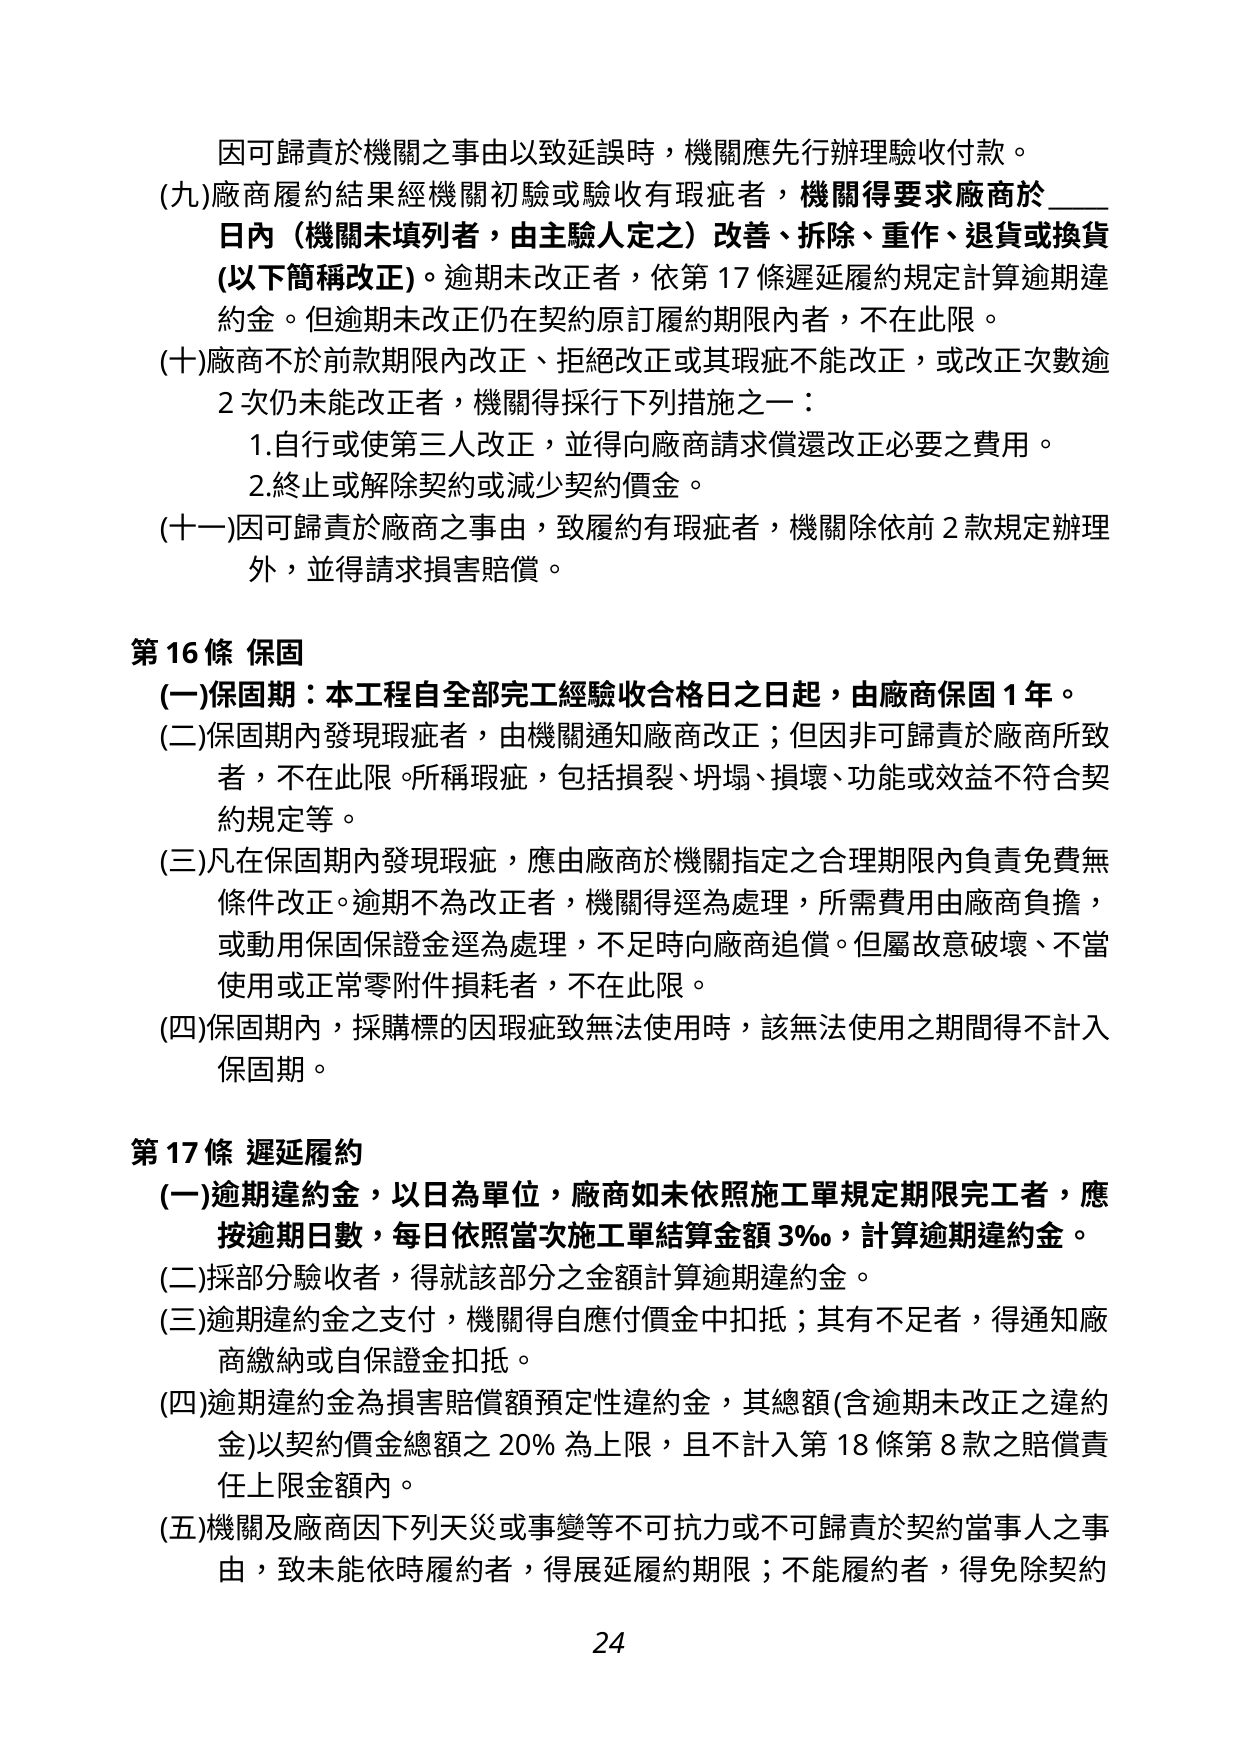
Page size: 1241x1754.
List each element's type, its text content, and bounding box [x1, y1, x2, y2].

text (三)凡在保固期內發現瑕疵，應由廠商於機關指定之合理期限內負責免費無條件改正。逾期不為改正者，機關得逕為處理，所需費用由廠商負擔，或動用保固保證金逕為處理，不足時向廠商追償。但屬故意破壞、不當使用或正常零附件損耗者，不在此限。 [159, 838, 1110, 1005]
text (二)採部分驗收者，得就該部分之金額計算逾期違約金。 [159, 1255, 1110, 1297]
text 第17條 遲延履約 [130, 1130, 1110, 1172]
text (三)逾期違約金之支付，機關得自應付價金中扣抵；其有不足者，得通知廠商繳納或自保證金扣抵。 [159, 1297, 1110, 1380]
text (十)廠商不於前款期限內改正、拒絕改正或其瑕疵不能改正，或改正次數逾2次仍未能改正者，機關得採行下列措施之一： [159, 338, 1110, 422]
text (九)廠商履約結果經機關初驗或驗收有瑕疵者，機關得要求廠商於_____ 日內（機關未填列者，由主驗人定之）改善、拆除、重作、退貨或換貨(以下簡稱改正)。逾期未改正者，依第17條遲延履約規定計算逾期違約金。但逾期未改正仍在契約原訂履約期限內者，不在此限。 [159, 172, 1110, 338]
text (一)逾期違約金，以日為單位，廠商如未依照施工單規定期限完工者，應按逾期日數，每日依照當次施工單結算金額3‰，計算逾期違約金。 [159, 1172, 1110, 1255]
text (四)保固期內，採購標的因瑕疵致無法使用時，該無法使用之期間得不計入保固期。 [159, 1005, 1110, 1088]
text 因可歸責於機關之事由以致延誤時，機關應先行辦理驗收付款。 [159, 130, 1110, 172]
text (四)逾期違約金為損害賠償額預定性違約金，其總額(含逾期未改正之違約金)以契約價金總額之20% 為上限，且不計入第18條第8款之賠償責任上限金額內。 [159, 1380, 1110, 1505]
text (五)機關及廠商因下列天災或事變等不可抗力或不可歸責於契約當事人之事由，致未能依時履約者，得展延履約期限；不能履約者，得免除契約 [159, 1505, 1110, 1588]
text (二)保固期內發現瑕疵者，由機關通知廠商改正；但因非可歸責於廠商所致者，不在此限。所稱瑕疵，包括損裂、坍塌、損壞、功能或效益不符合契約規定等。 [159, 713, 1110, 838]
text 第16條 保固 [130, 630, 1110, 672]
text 2.終止或解除契約或減少契約價金。 [248, 463, 1104, 505]
text (一)保固期：本工程自全部完工經驗收合格日之日起，由廠商保固1年。 [159, 672, 1110, 713]
text (十一)因可歸責於廠商之事由，致履約有瑕疵者，機關除依前2款規定辦理外，並得請求損害賠償。 [159, 505, 1110, 588]
text 1.自行或使第三人改正，並得向廠商請求償還改正必要之費用。 [248, 422, 1104, 463]
